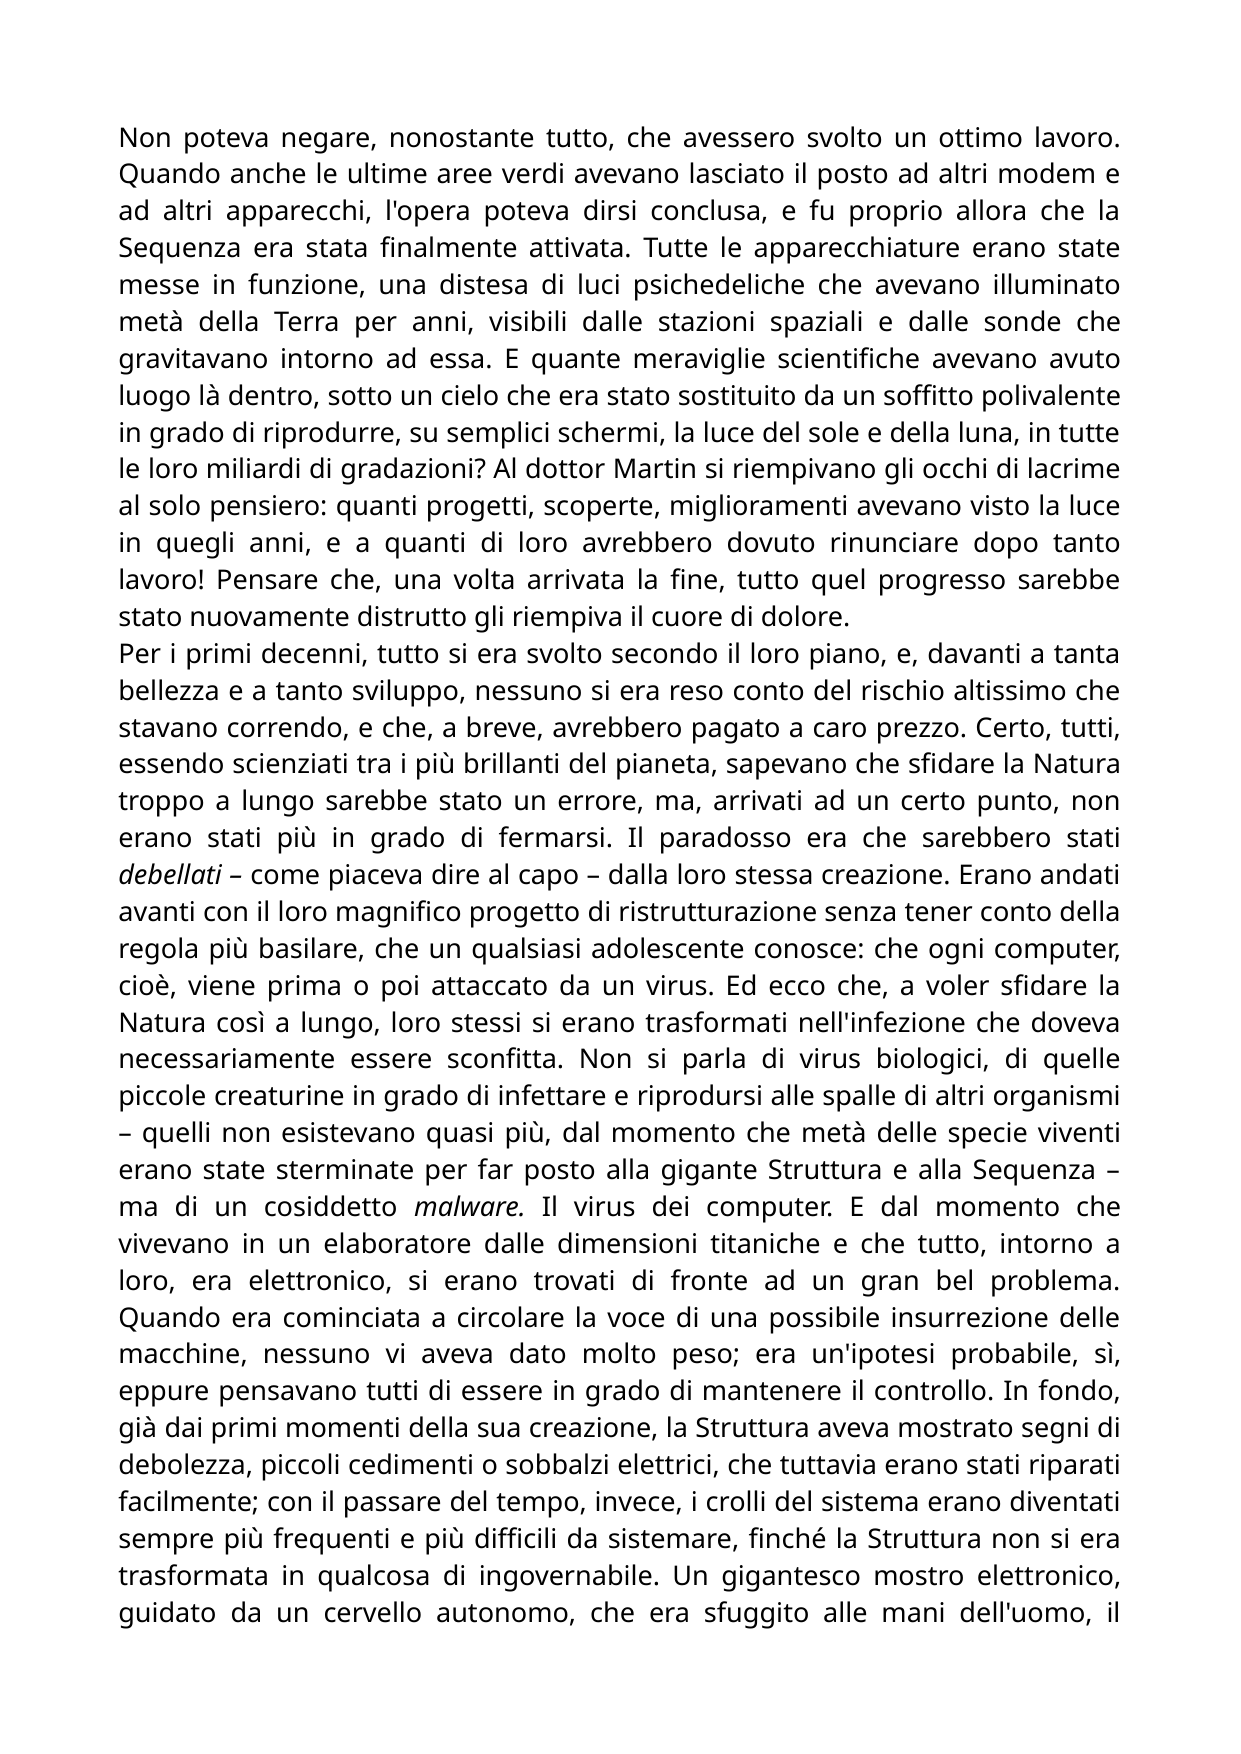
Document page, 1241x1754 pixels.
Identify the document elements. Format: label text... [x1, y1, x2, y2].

text Non poteva negare, nonostante tutto, che avessero svolto un ottimo lavoro. Quando anche le ultime aree verdi avevano lasciato il posto ad altri modem e ad altri apparecchi, l'opera poteva dirsi conclusa, e fu proprio allora che la Sequenza era stata finalmente attivata. Tutte le apparecchiature erano state messe in funzione, una distesa di luci psichedeliche che avevano illuminato metà della Terra per anni, visibili dalle stazioni spaziali e dalle sonde che gravitavano intorno ad essa. E quante meraviglie scientifiche avevano avuto luogo là dentro, sotto un cielo che era stato sostituito da un soffitto polivalente in grado di riprodurre, su semplici schermi, la luce del sole e della luna, in tutte le loro miliardi di gradazioni? Al dottor Martin si riempivano gli occhi di lacrime al solo pensiero: quanti progetti, scoperte, miglioramenti avevano visto la luce in quegli anni, e a quanti di loro avrebbero dovuto rinunciare dopo tanto lavoro! Pensare che, una volta arrivata la fine, tutto quel progresso sarebbe stato nuovamente distrutto gli riempiva il cuore di dolore. [118, 118, 1122, 634]
text Per i primi decenni, tutto si era svolto secondo il loro piano, e, davanti a tanta bellezza e a tanto sviluppo, nessuno si era reso conto del rischio altissimo che stavano correndo, e che, a breve, avrebbero pagato a caro prezzo. Certo, tutti, essendo scienziati tra i più brillanti del pianeta, sapevano che sfidare la Natura troppo a lungo sarebbe stato un errore, ma, arrivati ad un certo punto, non erano stati più in grado di fermarsi. Il paradosso era che sarebbero stati debellati – come piaceva dire al capo – dalla loro stessa creazione. Erano andati avanti con il loro magnifico progetto di ristrutturazione senza tener conto della regola più basilare, che un qualsiasi adolescente conosce: che ogni computer, cioè, viene prima o poi attaccato da un virus. Ed ecco che, a voler sfidare la Natura così a lungo, loro stessi si erano trasformati nell'infezione che doveva necessariamente essere sconfitta. Non si parla di virus biologici, di quelle piccole creaturine in grado di infettare e riprodursi alle spalle di altri organismi – quelli non esistevano quasi più, dal momento che metà delle specie viventi erano state sterminate per far posto alla gigante Struttura e alla Sequenza – ma di un cosiddetto malware. Il virus dei computer. E dal momento che vivevano in un elaboratore dalle dimensioni titaniche e che tutto, intorno a loro, era elettronico, si erano trovati di fronte ad un gran bel problema. Quando era cominciata a circolare la voce di una possibile insurrezione delle macchine, nessuno vi aveva dato molto peso; era un'ipotesi probabile, sì, eppure pensavano tutti di essere in grado di mantenere il controllo. In fondo, già dai primi momenti della sua creazione, la Struttura aveva mostrato segni di debolezza, piccoli cedimenti o sobbalzi elettrici, che tuttavia erano stati riparati facilmente; con il passare del tempo, invece, i crolli del sistema erano diventati sempre più frequenti e più difficili da sistemare, finché la Struttura non si era trasformata in qualcosa di ingovernabile. Un gigantesco mostro elettronico, guidato da un cervello autonomo, che era sfuggito alle mani dell'uomo, il [118, 634, 1122, 1630]
